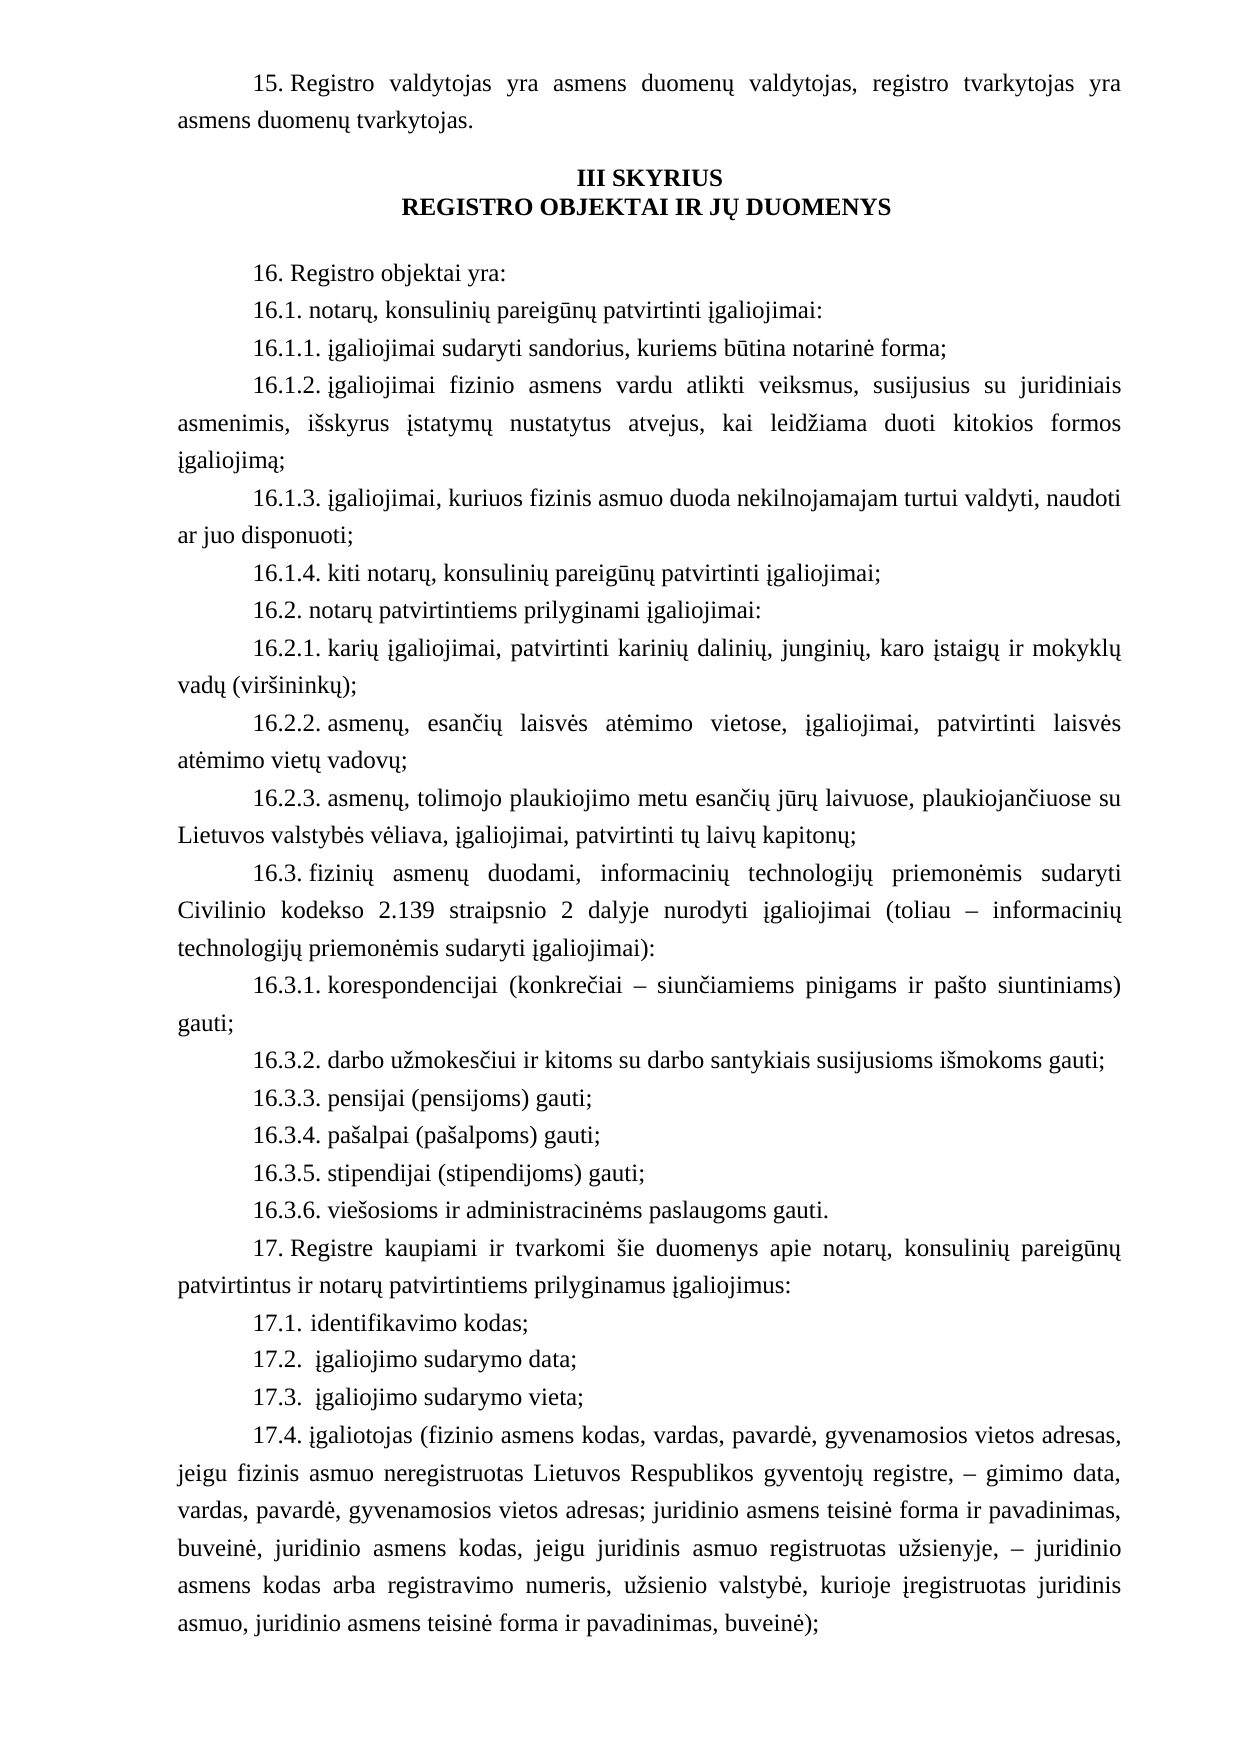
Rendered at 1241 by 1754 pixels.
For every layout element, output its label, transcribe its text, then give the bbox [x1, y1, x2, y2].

text 17. Registre kaupiami ir tvarkomi šie duomenys apie notarų, konsulinių pareigūnų patvirtintus ir notarų patvirtintiems prilyginamus įgaliojimus: [177, 1224, 1122, 1299]
text 16.1. notarų, konsulinių pareigūnų patvirtinti įgaliojimai: [177, 287, 1122, 324]
text 17.3. įgaliojimo sudarymo vieta; [177, 1374, 1122, 1412]
text 17.4. įgaliotojas (fizinio asmens kodas, vardas, pavardė, gyvenamosios vietos adresas, jeigu fizinis asmuo neregistruotas Lietuvos Respublikos gyventojų registre, – gimimo data, vardas, pavardė, gyvenamosios vietos adresas; juridinio asmens teisinė forma ir pavadinimas, buveinė, juridinio asmens kodas, jeigu juridinis asmuo registruotas užsienyje, – juridinio asmens kodas arba registravimo numeris, užsienio valstybė, kurioje įregistruotas juridinis asmuo, juridinio asmens teisinė forma ir pavadinimas, buveinė); [177, 1412, 1122, 1637]
text 16.1.3. įgaliojimai, kuriuos fizinis asmuo duoda nekilnojamajam turtui valdyti, naudoti ar juo disponuoti; [177, 474, 1122, 549]
text 16.3. fizinių asmenų duodami, informacinių technologijų priemonėmis sudaryti Civilinio kodekso 2.139 straipsnio 2 dalyje nurodyti įgaliojimai (toliau – informacinių technologijų priemonėmis sudaryti įgaliojimai): [177, 849, 1122, 962]
text 16.3.1. korespondencijai (konkrečiai – siunčiamiems pinigams ir pašto siuntiniams) gauti; [177, 962, 1122, 1037]
text 16.2. notarų patvirtintiems prilyginami įgaliojimai: [177, 587, 1122, 624]
text 16.1.4. kiti notarų, konsulinių pareigūnų patvirtinti įgaliojimai; [177, 549, 1122, 587]
text 16.3.5. stipendijai (stipendijoms) gauti; [177, 1149, 1122, 1187]
text 16.3.2. darbo užmokesčiui ir kitoms su darbo santykiais susijusioms išmokoms gauti; [177, 1037, 1122, 1074]
text 16.3.4. pašalpai (pašalpoms) gauti; [177, 1112, 1122, 1149]
text 15. Registro valdytojas yra asmens duomenų valdytojas, registro tvarkytojas yra asmens duomenų tvarkytojas. [177, 59, 1122, 134]
text 17.2. įgaliojimo sudarymo data; [177, 1337, 1122, 1374]
text III SKYRIUS [177, 163, 1122, 192]
text 17.1. identifikavimo kodas; [177, 1299, 1122, 1337]
text 16.2.3. asmenų, tolimojo plaukiojimo metu esančių jūrų laivuose, plaukiojančiuose su Lietuvos valstybės vėliava, įgaliojimai, patvirtinti tų laivų kapitonų; [177, 774, 1122, 849]
text 16.2.1. karių įgaliojimai, patvirtinti karinių dalinių, junginių, karo įstaigų ir mokyklų vadų (viršininkų); [177, 624, 1122, 699]
text 16.3.3. pensijai (pensijoms) gauti; [177, 1074, 1122, 1112]
text 16.2.2. asmenų, esančių laisvės atėmimo vietose, įgaliojimai, patvirtinti laisvės atėmimo vietų vadovų; [177, 699, 1122, 774]
text 16.1.1. įgaliojimai sudaryti sandorius, kuriems būtina notarinė forma; [177, 324, 1122, 362]
text REGISTRO OBJEKTAI IR JŲ DUOMENYS [177, 192, 1122, 220]
text 16. Registro objektai yra: [177, 249, 1122, 287]
text 16.1.2. įgaliojimai fizinio asmens vardu atlikti veiksmus, susijusius su juridiniais asmenimis, išskyrus įstatymų nustatytus atvejus, kai leidžiama duoti kitokios formos įgaliojimą; [177, 362, 1122, 474]
text 16.3.6. viešosioms ir administracinėms paslaugoms gauti. [177, 1187, 1122, 1224]
